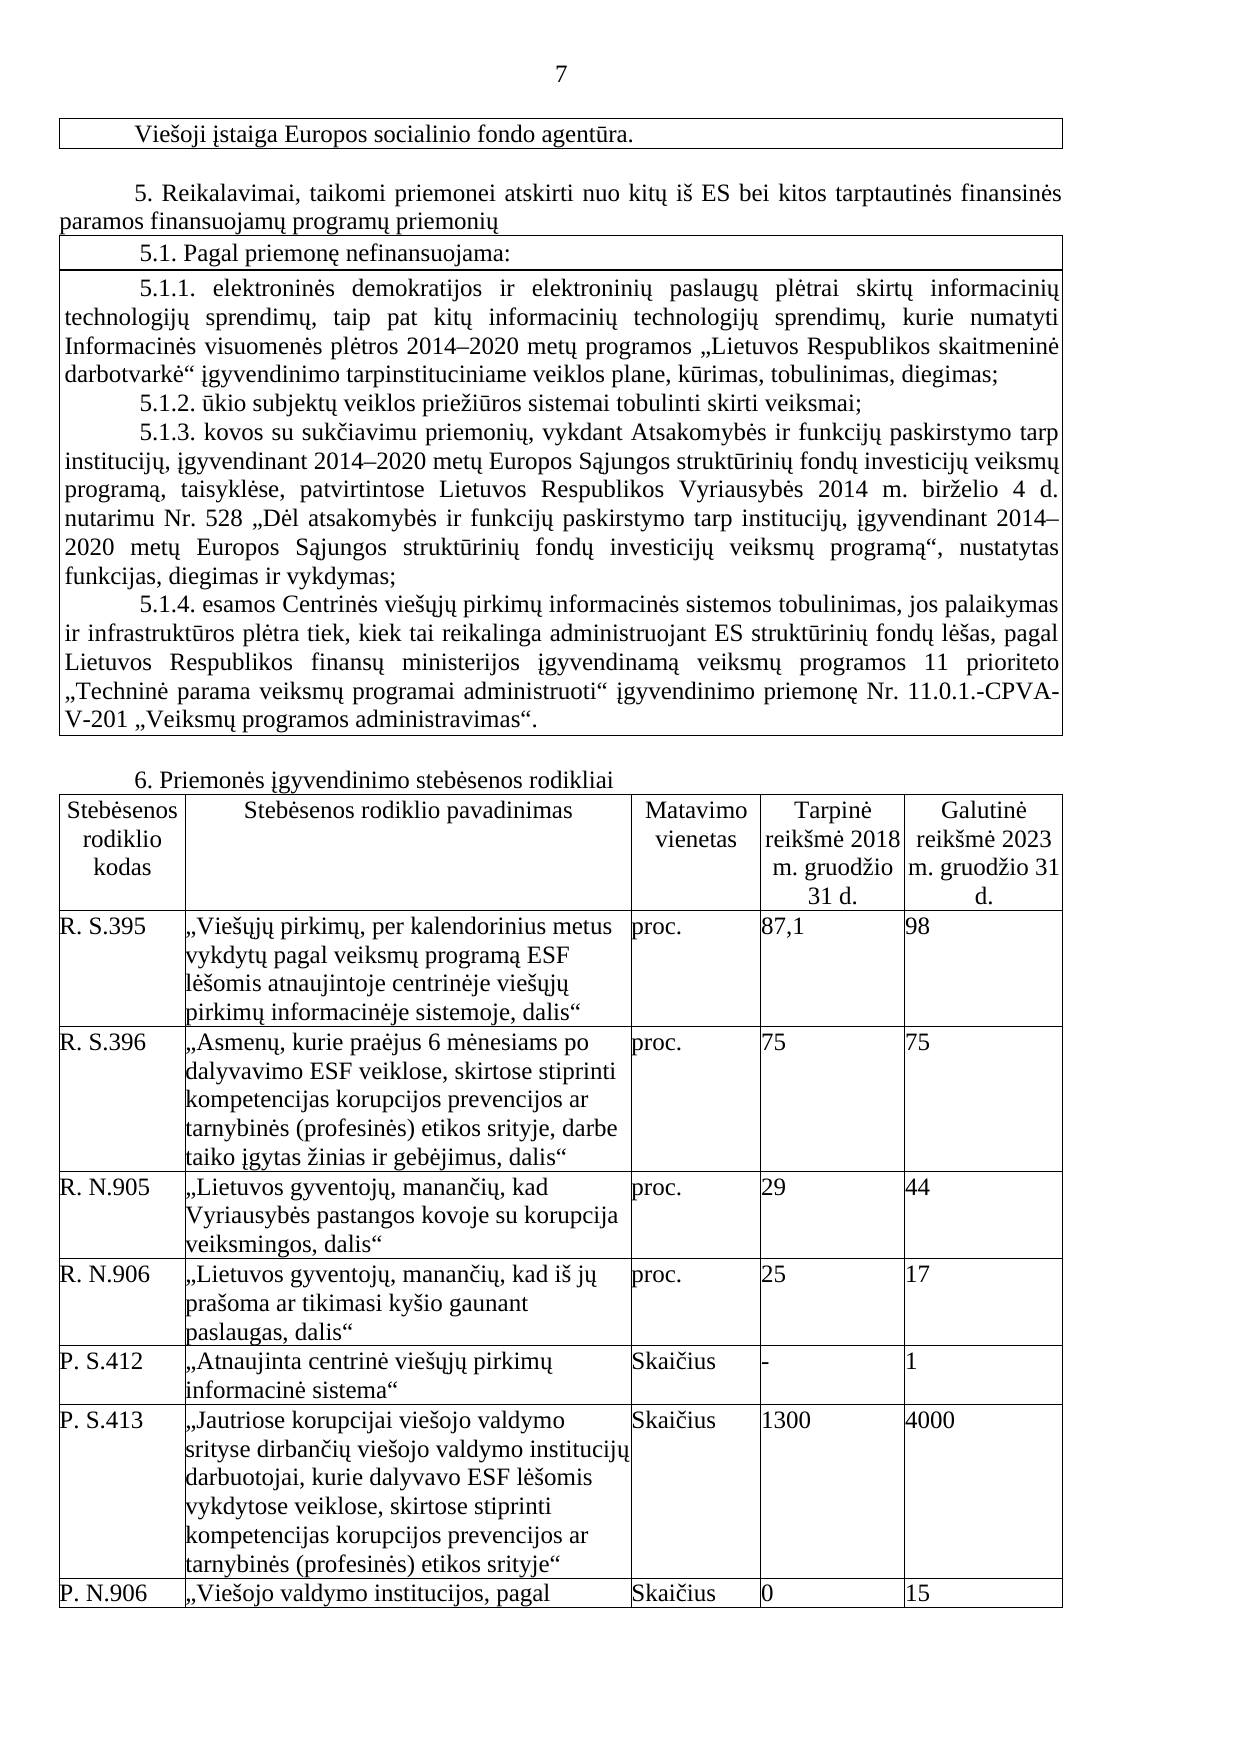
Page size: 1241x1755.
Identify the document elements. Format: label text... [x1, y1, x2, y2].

table_cell 75 [761, 1027, 904, 1171]
table_cell P. S.413 [60, 1405, 185, 1577]
text 5.1.4. esamos Centrinės viešųjų pirkimų informacinės sistemos tobulinimas, jos palaikymas ir infrastruktūros plėtra tiek, kiek tai reikalinga administruojant ES struktūrinių fondų lėšas, pagal Lietuvos Respublikos finansų ministerijos įgyvendinamą veiksmų programos 11 prioriteto „Techninė parama veiksmų programai administruoti“ įgyvendinimo priemonę Nr. 11.0.1.-CPVA-V-201 „Veiksmų programos administravimas“. [60, 586, 1062, 735]
table_cell proc. [632, 1259, 760, 1345]
table_header Stebėsenos rodiklio pavadinimas [186, 795, 631, 910]
table_cell 0 [761, 1579, 904, 1607]
table_header Tarpinė reikšmė 2018 m. gruodžio 31 d. [761, 795, 904, 910]
table_cell proc. [632, 911, 760, 1026]
table_header Stebėsenos rodiklio kodas [60, 795, 185, 910]
table_cell „Viešojo valdymo institucijos, pagal [186, 1579, 631, 1607]
table_cell proc. [632, 1172, 760, 1258]
table_cell P. S.412 [60, 1346, 185, 1404]
table_cell 15 [905, 1579, 1062, 1607]
table_cell 1300 [761, 1405, 904, 1577]
table_cell 44 [905, 1172, 1062, 1258]
table_cell 4000 [905, 1405, 1062, 1577]
table_header Galutinė reikšmė 2023 m. gruodžio 31 d. [905, 795, 1062, 910]
table_cell 1 [905, 1346, 1062, 1404]
table_cell 98 [905, 911, 1062, 1026]
table_cell „Atnaujinta centrinė viešųjų pirkimų informacinė sistema“ [186, 1346, 631, 1404]
table_cell Skaičius [632, 1346, 760, 1404]
text 5.1.1. elektroninės demokratijos ir elektroninių paslaugų plėtrai skirtų informacinių technologijų sprendimų, taip pat kitų informacinių technologijų sprendimų, kurie numatyti Informacinės visuomenės plėtros 2014–2020 metų programos „Lietuvos Respublikos skaitmeninė darbotvarkė“ įgyvendinimo tarpinstituciniame veiklos plane, kūrimas, tobulinimas, diegimas; [60, 271, 1062, 385]
table_cell „Viešųjų pirkimų, per kalendorinius metus vykdytų pagal veiksmų programą ESF lėšomis atnaujintoje centrinėje viešųjų pirkimų informacinėje sistemoje, dalis“ [186, 911, 631, 1026]
table_cell R. N.906 [60, 1259, 185, 1345]
text 5.1.3. kovos su sukčiavimu priemonių, vykdant Atsakomybės ir funkcijų paskirstymo tarp institucijų, įgyvendinant 2014–2020 metų Europos Sąjungos struktūrinių fondų investicijų veiksmų programą, taisyklėse, patvirtintose Lietuvos Respublikos Vyriausybės 2014 m. birželio 4 d. nutarimu Nr. 528 „Dėl atsakomybės ir funkcijų paskirstymo tarp institucijų, įgyvendinant 2014–2020 metų Europos Sąjungos struktūrinių fondų investicijų veiksmų programą“, nustatytas funkcijas, diegimas ir vykdymas; [60, 414, 1062, 586]
table_cell R. S.396 [60, 1027, 185, 1171]
table_cell 87,1 [761, 911, 904, 1026]
table_cell 17 [905, 1259, 1062, 1345]
table_cell Skaičius [632, 1579, 760, 1607]
table_cell Skaičius [632, 1405, 760, 1577]
text 5.1.2. ūkio subjektų veiklos priežiūros sistemai tobulinti skirti veiksmai; [60, 385, 1062, 414]
table_cell R. S.395 [60, 911, 185, 1026]
text 5.1. Pagal priemonę nefinansuojama: [60, 236, 1062, 269]
text 6. Priemonės įgyvendinimo stebėsenos rodikliai [59, 765, 1063, 794]
table_cell proc. [632, 1027, 760, 1171]
table_cell P. N.906 [60, 1579, 185, 1607]
table_cell „Lietuvos gyventojų, manančių, kad iš jų prašoma ar tikimasi kyšio gaunant paslaugas, dalis“ [186, 1259, 631, 1345]
table_cell 29 [761, 1172, 904, 1258]
text 5. Reikalavimai, taikomi priemonei atskirti nuo kitų iš ES bei kitos tarptautinės finansinės paramos finansuojamų programų priemonių [59, 178, 1063, 235]
table_cell 75 [905, 1027, 1062, 1171]
table_header Matavimo vienetas [632, 795, 760, 910]
table_cell „Lietuvos gyventojų, manančių, kad Vyriausybės pastangos kovoje su korupcija veiksmingos, dalis“ [186, 1172, 631, 1258]
table_header Viešoji įstaiga Europos socialinio fondo agentūra. [60, 119, 1062, 148]
table_cell R. N.905 [60, 1172, 185, 1258]
table_cell 25 [761, 1259, 904, 1345]
table_cell „Asmenų, kurie praėjus 6 mėnesiams po dalyvavimo ESF veiklose, skirtose stiprinti kompetencijas korupcijos prevencijos ar tarnybinės (profesinės) etikos srityje, darbe taiko įgytas žinias ir gebėjimus, dalis“ [186, 1027, 631, 1171]
table_cell - [761, 1346, 904, 1404]
table_cell „Jautriose korupcijai viešojo valdymo srityse dirbančių viešojo valdymo institucijų darbuotojai, kurie dalyvavo ESF lėšomis vykdytose veiklose, skirtose stiprinti kompetencijas korupcijos prevencijos ar tarnybinės (profesinės) etikos srityje“ [186, 1405, 631, 1577]
